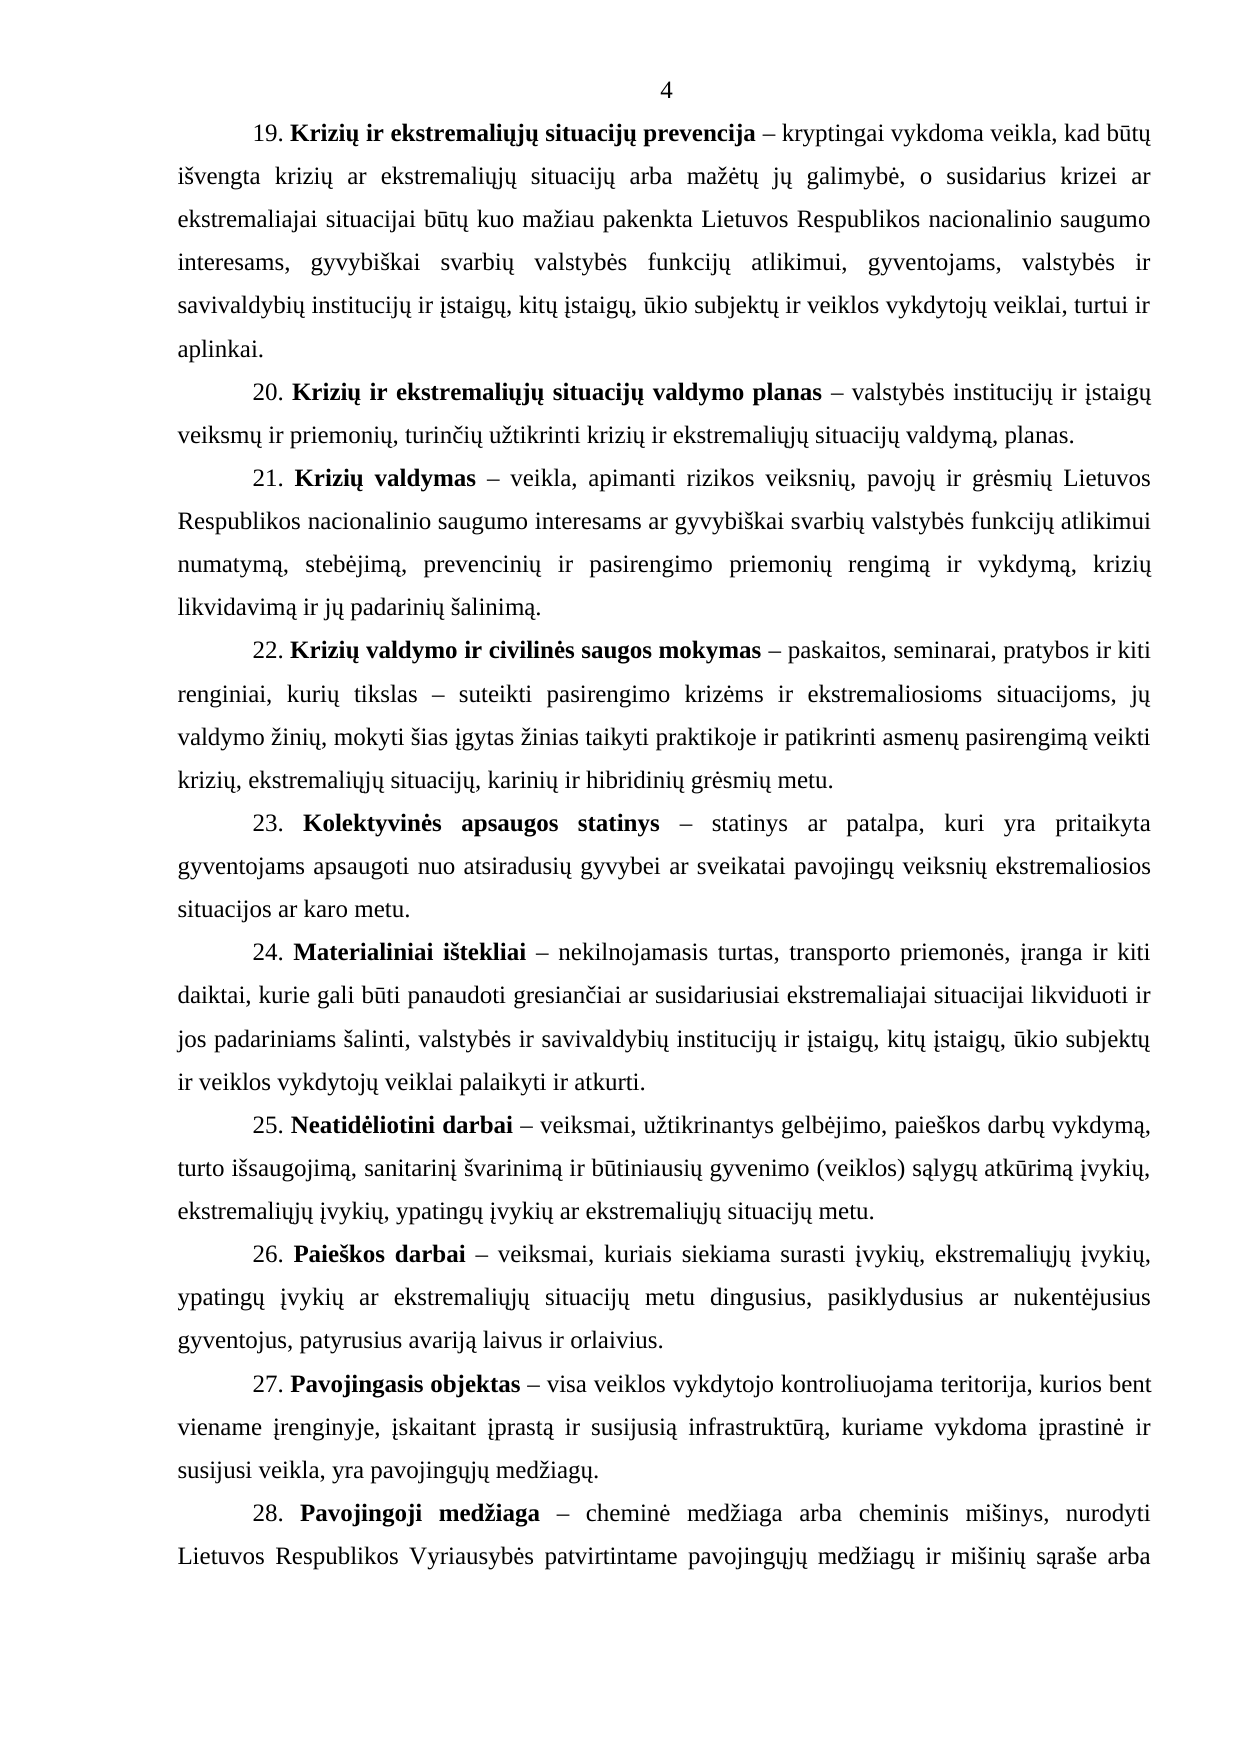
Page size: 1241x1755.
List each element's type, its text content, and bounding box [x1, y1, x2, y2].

text 21. Krizių valdymas – veikla, apimanti rizikos veiksnių, pavojų ir grėsmių Lietuvos Respublikos nacionalinio saugumo interesams ar gyvybiškai svarbių valstybės funkcijų atlikimui numatymą, stebėjimą, prevencinių ir pasirengimo priemonių rengimą ir vykdymą, krizių likvidavimą ir jų padarinių šalinimą. [177, 463, 1152, 621]
text 28. Pavojingoji medžiaga – cheminė medžiaga arba cheminis mišinys, nurodyti Lietuvos Respublikos Vyriausybės patvirtintame pavojingųjų medžiagų ir mišinių sąraše arba [177, 1498, 1152, 1570]
text 26. Paieškos darbai – veiksmai, kuriais siekiama surasti įvykių, ekstremaliųjų įvykių, ypatingų įvykių ar ekstremaliųjų situacijų metu dingusius, pasiklydusius ar nukentėjusius gyventojus, patyrusius avariją laivus ir orlaivius. [177, 1239, 1152, 1354]
text 19. Krizių ir ekstremaliųjų situacijų prevencija – kryptingai vykdoma veikla, kad būtų išvengta krizių ar ekstremaliųjų situacijų arba mažėtų jų galimybė, o susidarius krizei ar ekstremaliajai situacijai būtų kuo mažiau pakenkta Lietuvos Respublikos nacionalinio saugumo interesams, gyvybiškai svarbių valstybės funkcijų atlikimui, gyventojams, valstybės ir savivaldybių institucijų ir įstaigų, kitų įstaigų, ūkio subjektų ir veiklos vykdytojų veiklai, turtui ir aplinkai. [177, 118, 1152, 362]
text 22. Krizių valdymo ir civilinės saugos mokymas – paskaitos, seminarai, pratybos ir kiti renginiai, kurių tikslas – suteikti pasirengimo krizėms ir ekstremaliosioms situacijoms, jų valdymo žinių, mokyti šias įgytas žinias taikyti praktikoje ir patikrinti asmenų pasirengimą veikti krizių, ekstremaliųjų situacijų, karinių ir hibridinių grėsmių metu. [177, 636, 1152, 794]
text 27. Pavojingasis objektas – visa veiklos vykdytojo kontroliuojama teritorija, kurios bent viename įrenginyje, įskaitant įprastą ir susijusią infrastruktūrą, kuriame vykdoma įprastinė ir susijusi veikla, yra pavojingųjų medžiagų. [177, 1369, 1152, 1484]
text 23. Kolektyvinės apsaugos statinys – statinys ar patalpa, kuri yra pritaikyta gyventojams apsaugoti nuo atsiradusių gyvybei ar sveikatai pavojingų veiksnių ekstremaliosios situacijos ar karo metu. [177, 808, 1152, 923]
text 24. Materialiniai ištekliai – nekilnojamasis turtas, transporto priemonės, įranga ir kiti daiktai, kurie gali būti panaudoti gresiančiai ar susidariusiai ekstremaliajai situacijai likviduoti ir jos padariniams šalinti, valstybės ir savivaldybių institucijų ir įstaigų, kitų įstaigų, ūkio subjektų ir veiklos vykdytojų veiklai palaikyti ir atkurti. [177, 937, 1152, 1096]
text 20. Krizių ir ekstremaliųjų situacijų valdymo planas – valstybės institucijų ir įstaigų veiksmų ir priemonių, turinčių užtikrinti krizių ir ekstremaliųjų situacijų valdymą, planas. [177, 377, 1152, 449]
text 25. Neatidėliotini darbai – veiksmai, užtikrinantys gelbėjimo, paieškos darbų vykdymą, turto išsaugojimą, sanitarinį švarinimą ir būtiniausių gyvenimo (veiklos) sąlygų atkūrimą įvykių, ekstremaliųjų įvykių, ypatingų įvykių ar ekstremaliųjų situacijų metu. [177, 1110, 1152, 1225]
